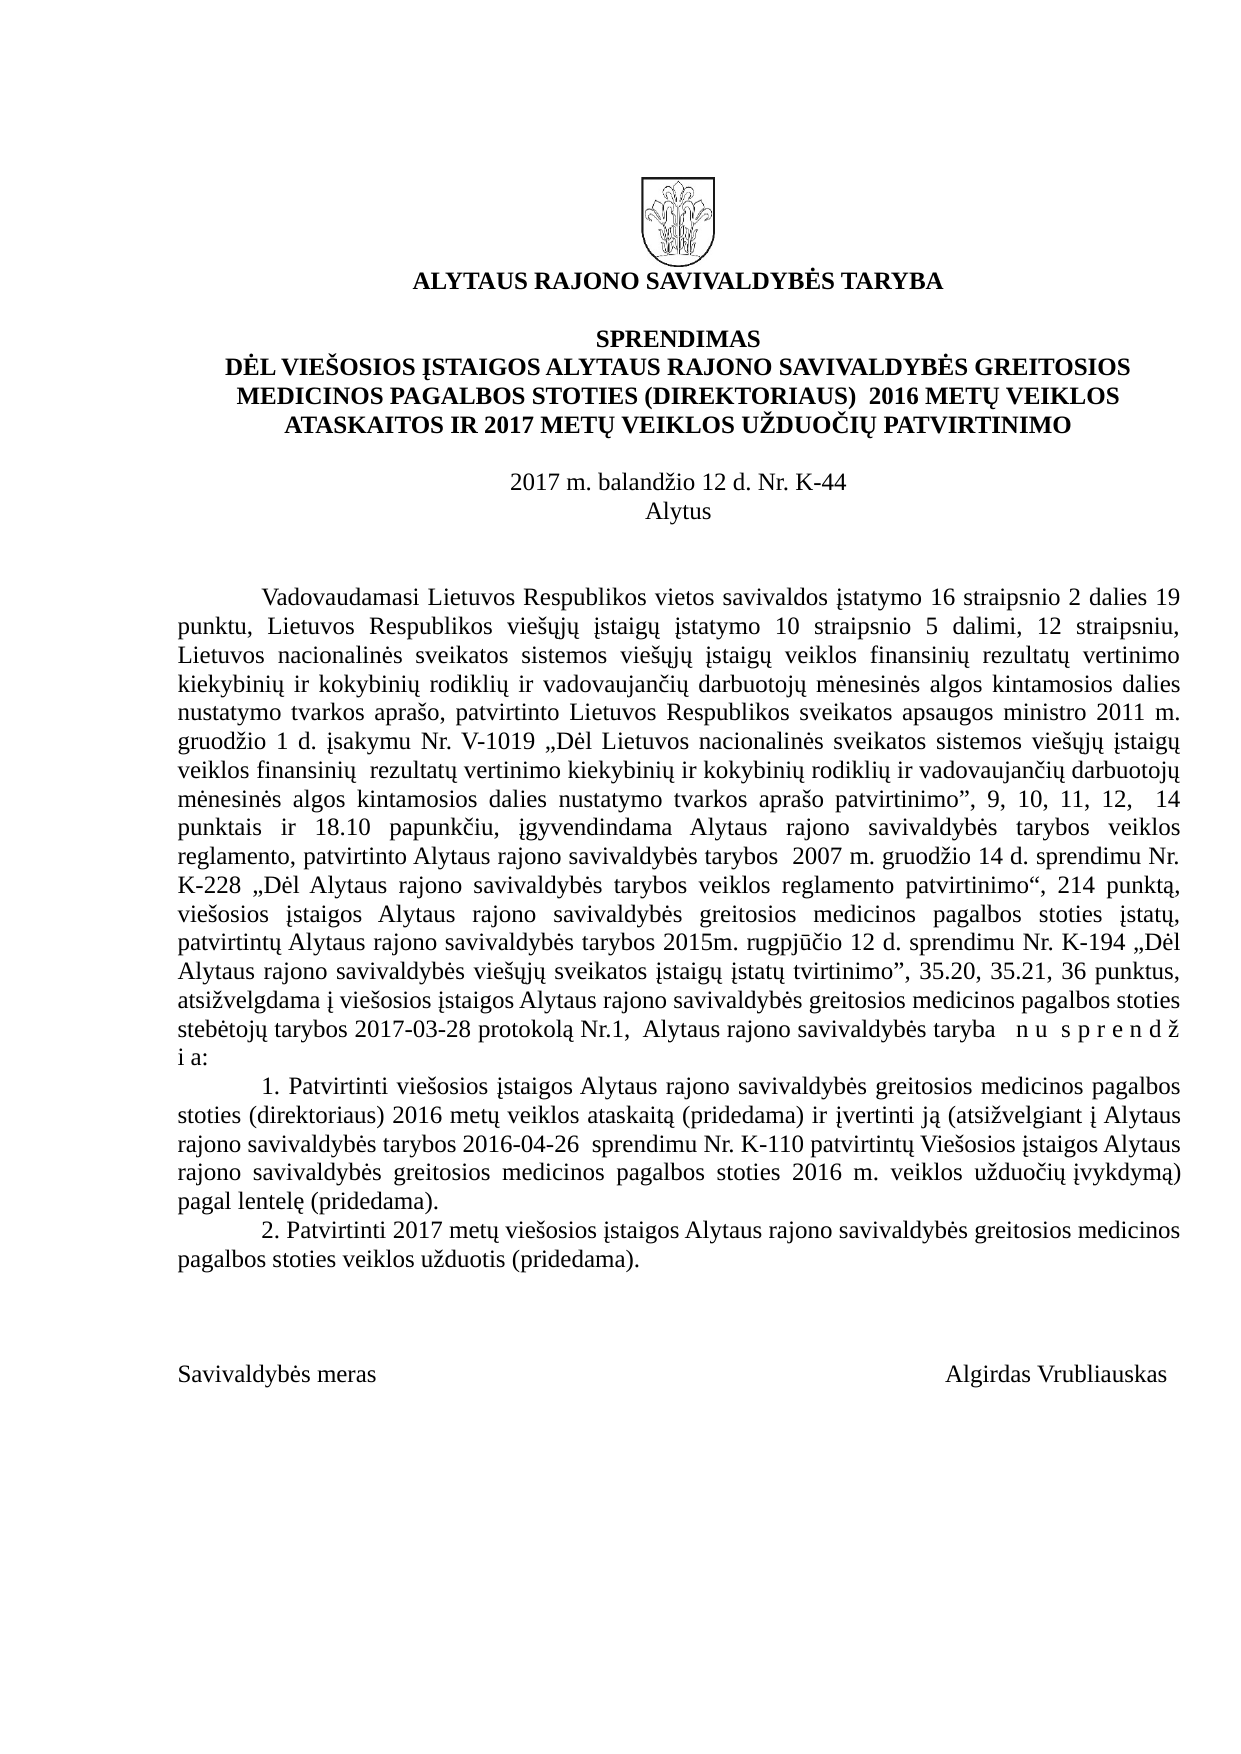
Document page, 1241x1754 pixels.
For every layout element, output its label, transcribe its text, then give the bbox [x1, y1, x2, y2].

text 1. Patvirtinti viešosios įstaigos Alytaus rajono savivaldybės greitosios medicinos pagalbos stoties (direktoriaus) 2016 metų veiklos ataskaitą (pridedama) ir įvertinti ją (atsižvelgiant į Alytaus rajono savivaldybės tarybos 2016-04-26 sprendimu Nr. K-110 patvirtintų Viešosios įstaigos Alytaus rajono savivaldybės greitosios medicinos pagalbos stoties 2016 m. veiklos užduočių įvykdymą) pagal lentelę (pridedama). [177, 1071, 1181, 1215]
text Alytus [175, 496, 1181, 525]
text DĖL VIEŠOSIOS ĮSTAIGOS ALYTAUS RAJONO SAVIVALDYBĖS GREITOSIOS MEDICINOS PAGALBOS STOTIES (DIREKTORIAUS) 2016 METŲ VEIKLOS ATASKAITOS IR 2017 METŲ VEIKLOS UŽDUOČIŲ PATVIRTINIMO [175, 352, 1181, 439]
text 2. Patvirtinti 2017 metų viešosios įstaigos Alytaus rajono savivaldybės greitosios medicinos pagalbos stoties veiklos užduotis (pridedama). [177, 1215, 1181, 1272]
text Vadovaudamasi Lietuvos Respublikos vietos savivaldos įstatymo 16 straipsnio 2 dalies 19 punktu, Lietuvos Respublikos viešųjų įstaigų įstatymo 10 straipsnio 5 dalimi, 12 straipsniu, Lietuvos nacionalinės sveikatos sistemos viešųjų įstaigų veiklos finansinių rezultatų vertinimo kiekybinių ir kokybinių rodiklių ir vadovaujančių darbuotojų mėnesinės algos kintamosios dalies nustatymo tvarkos aprašo, patvirtinto Lietuvos Respublikos sveikatos apsaugos ministro 2011 m. gruodžio 1 d. įsakymu Nr. V-1019 „Dėl Lietuvos nacionalinės sveikatos sistemos viešųjų įstaigų veiklos finansinių rezultatų vertinimo kiekybinių ir kokybinių rodiklių ir vadovaujančių darbuotojų mėnesinės algos kintamosios dalies nustatymo tvarkos aprašo patvirtinimo”, 9, 10, 11, 12, 14 punktais ir 18.10 papunkčiu, įgyvendindama Alytaus rajono savivaldybės tarybos veiklos reglamento, patvirtinto Alytaus rajono savivaldybės tarybos 2007 m. gruodžio 14 d. sprendimu Nr. K-228 „Dėl Alytaus rajono savivaldybės tarybos veiklos reglamento patvirtinimo“, 214 punktą, viešosios įstaigos Alytaus rajono savivaldybės greitosios medicinos pagalbos stoties įstatų, patvirtintų Alytaus rajono savivaldybės tarybos 2015m. rugpjūčio 12 d. sprendimu Nr. K-194 „Dėl Alytaus rajono savivaldybės viešųjų sveikatos įstaigų įstatų tvirtinimo”, 35.20, 35.21, 36 punktus, atsižvelgdama į viešosios įstaigos Alytaus rajono savivaldybės greitosios medicinos pagalbos stoties stebėtojų tarybos 2017-03-28 protokolą Nr.1, Alytaus rajono savivaldybės taryba n u s p r e n d ž i a: [177, 582, 1181, 1071]
text ALYTAUS RAJONO SAVIVALDYBĖS TARYBA [175, 266, 1181, 295]
text SPRENDIMAS [175, 324, 1181, 352]
text Savivaldybės meras Algirdas Vrubliauskas [177, 1359, 1181, 1387]
text 2017 m. balandžio 12 d. Nr. K-44 [175, 467, 1181, 496]
